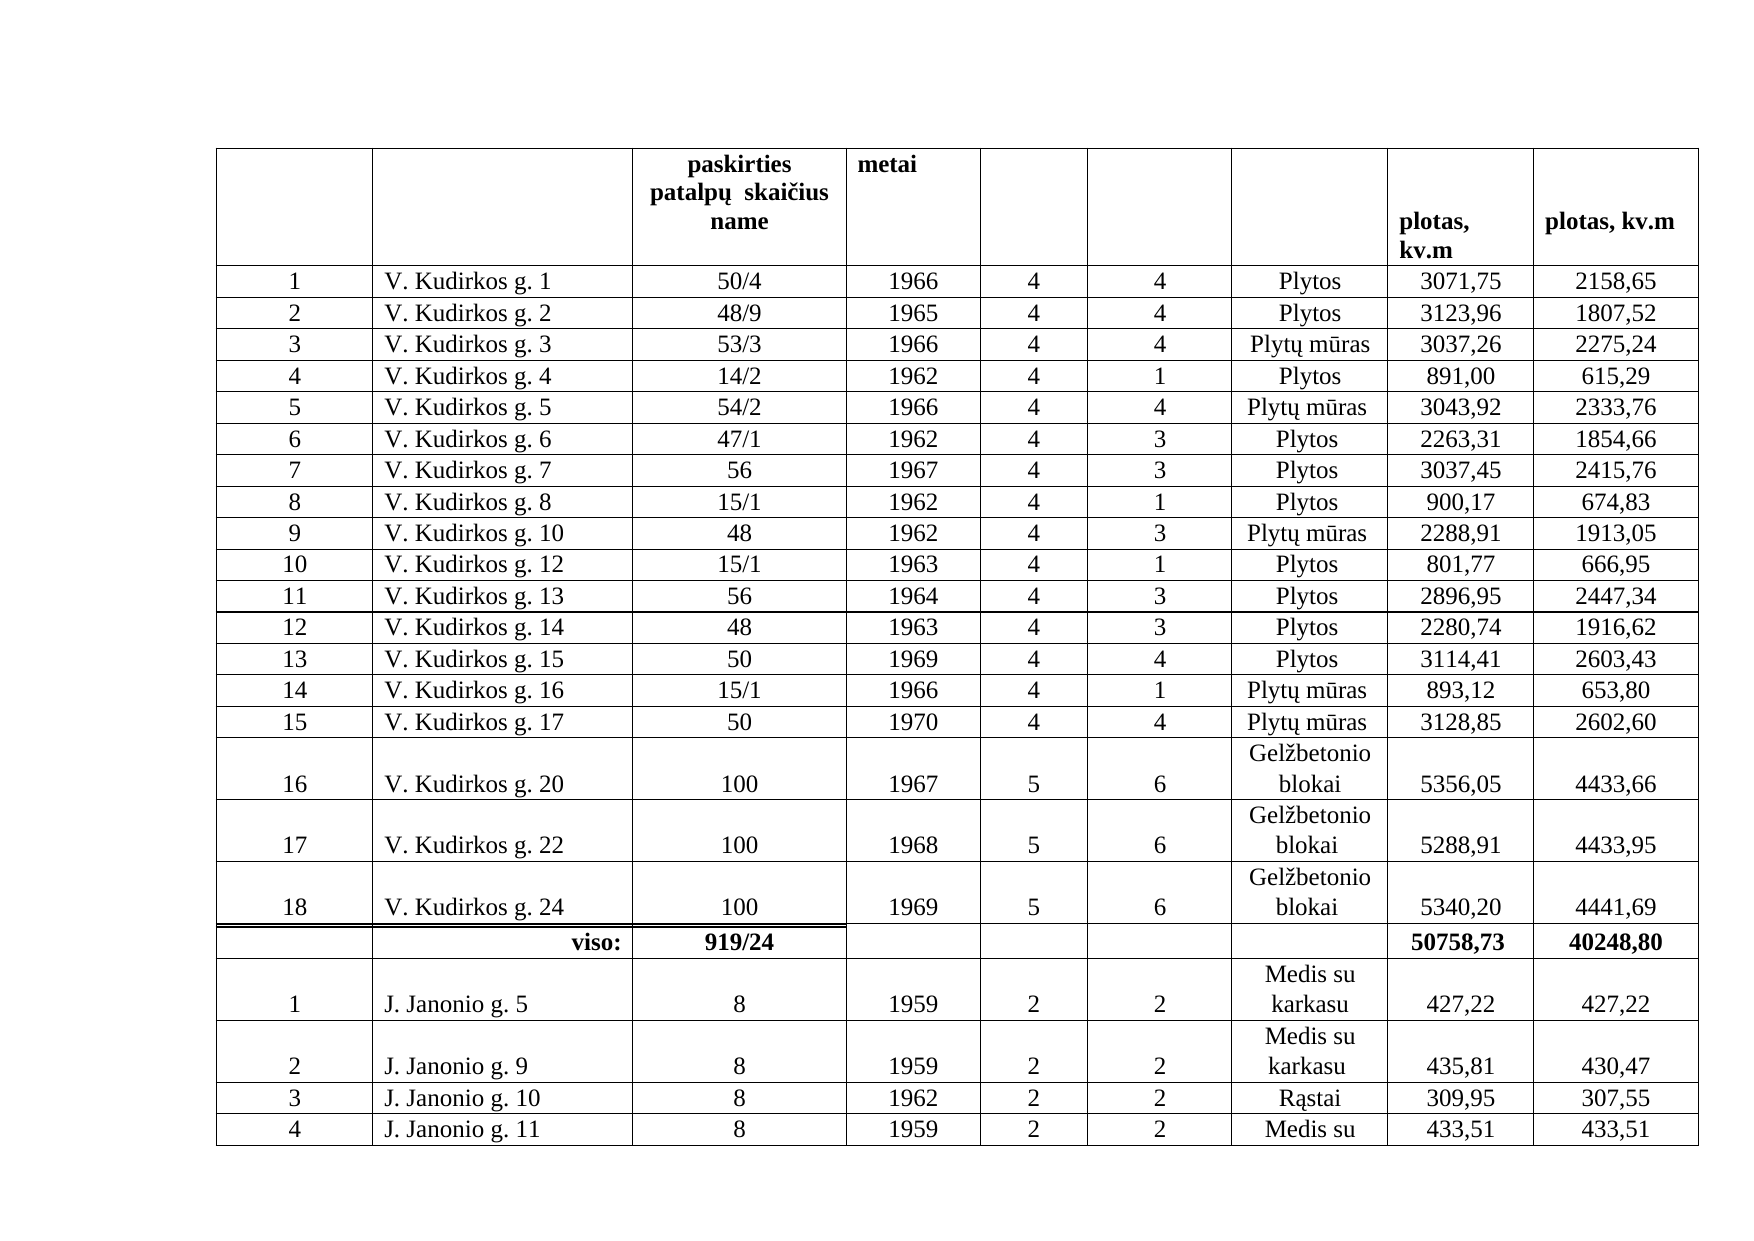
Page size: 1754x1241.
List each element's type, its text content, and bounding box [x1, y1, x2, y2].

table_cell 1970 [847, 707, 980, 737]
table_cell 1 [1088, 361, 1231, 391]
table_cell 40248,80 [1534, 924, 1698, 958]
table_cell J. Janonio g. 11 [373, 1114, 632, 1144]
table_cell Plytos [1232, 613, 1387, 643]
table_cell [1232, 179, 1387, 265]
table_cell 15 [217, 707, 372, 737]
table_cell 3 [217, 329, 372, 360]
table_cell [981, 924, 1087, 958]
table_cell 4 [1088, 329, 1231, 360]
table_cell 6 [217, 424, 372, 454]
table_cell 893,12 [1388, 675, 1533, 706]
table_cell 4441,69 [1534, 862, 1698, 923]
table_cell 1962 [847, 487, 980, 517]
table_cell 54/2 [633, 392, 846, 423]
table_cell Gelžbetonio blokai [1232, 738, 1387, 799]
table_cell 1965 [847, 298, 980, 328]
table_cell V. Kudirkos g. 7 [373, 455, 632, 486]
table_cell 18 [217, 862, 372, 923]
table_cell 4 [1088, 266, 1231, 297]
table_cell Medis su karkasu [1232, 1021, 1387, 1082]
table_cell [981, 149, 1087, 179]
table_cell 1966 [847, 675, 980, 706]
table_cell 2603,43 [1534, 644, 1698, 674]
table_cell Plytų mūras [1232, 392, 1387, 423]
table_cell [847, 179, 980, 265]
table_cell 4 [1088, 644, 1231, 674]
table_cell 666,95 [1534, 550, 1698, 580]
table_cell 900,17 [1388, 487, 1533, 517]
table_cell 3071,75 [1388, 266, 1533, 297]
table_cell Plytos [1232, 361, 1387, 391]
table_cell [373, 149, 632, 265]
table_cell V. Kudirkos g. 1 [373, 266, 632, 297]
table_cell Plytų mūras [1232, 329, 1387, 360]
table_cell J. Janonio g. 10 [373, 1083, 632, 1113]
table_cell Plytos [1232, 455, 1387, 486]
table_cell 3043,92 [1388, 392, 1533, 423]
table_cell 2896,95 [1388, 581, 1533, 611]
table_cell 1916,62 [1534, 613, 1698, 643]
table_cell 1963 [847, 613, 980, 643]
table_cell 1959 [847, 1114, 980, 1144]
table_cell 3123,96 [1388, 298, 1533, 328]
table_cell 4 [981, 361, 1087, 391]
table_cell 4 [981, 392, 1087, 423]
table_cell 1963 [847, 550, 980, 580]
table_cell 2333,76 [1534, 392, 1698, 423]
table_cell 4 [1088, 392, 1231, 423]
table_cell 2 [217, 1021, 372, 1082]
table_cell 5288,91 [1388, 800, 1533, 861]
table_cell V. Kudirkos g. 4 [373, 361, 632, 391]
table_cell 8 [633, 1083, 846, 1113]
table_cell 1913,05 [1534, 518, 1698, 548]
table_cell 4 [217, 361, 372, 391]
table_cell 891,00 [1388, 361, 1533, 391]
table_cell 307,55 [1534, 1083, 1698, 1113]
table_cell Plytos [1232, 644, 1387, 674]
table_cell 674,83 [1534, 487, 1698, 517]
table_cell 2263,31 [1388, 424, 1533, 454]
table_cell 1967 [847, 455, 980, 486]
table_cell 1 [1088, 487, 1231, 517]
table_cell V. Kudirkos g. 16 [373, 675, 632, 706]
table_cell 433,51 [1534, 1114, 1698, 1144]
table_cell Plytų mūras [1232, 518, 1387, 548]
table_cell 1964 [847, 581, 980, 611]
table_cell Plytos [1232, 298, 1387, 328]
table_cell Plytos [1232, 581, 1387, 611]
table_cell 48 [633, 518, 846, 548]
table_cell 3 [1088, 613, 1231, 643]
table_cell V. Kudirkos g. 24 [373, 862, 632, 923]
table_cell 13 [217, 644, 372, 674]
table_cell 3 [1088, 455, 1231, 486]
table_cell 4 [981, 424, 1087, 454]
table_cell 3 [1088, 581, 1231, 611]
table_cell 47/1 [633, 424, 846, 454]
table_cell 4 [981, 518, 1087, 548]
table_cell 6 [1088, 738, 1231, 799]
table_cell 4 [981, 266, 1087, 297]
table_cell V. Kudirkos g. 13 [373, 581, 632, 611]
table_cell 1959 [847, 959, 980, 1020]
table_cell 50 [633, 707, 846, 737]
table_cell [1232, 924, 1387, 958]
table_cell 4 [981, 644, 1087, 674]
table_cell 4 [981, 487, 1087, 517]
table_cell [1088, 179, 1231, 265]
table_cell 1 [1088, 675, 1231, 706]
table_cell 2 [981, 959, 1087, 1020]
table_cell 4 [981, 298, 1087, 328]
table_cell 1 [217, 266, 372, 297]
table_cell 100 [633, 738, 846, 799]
table_cell 100 [633, 862, 846, 923]
table_cell Plytos [1232, 550, 1387, 580]
table_cell 48 [633, 613, 846, 643]
table_cell V. Kudirkos g. 3 [373, 329, 632, 360]
table_cell V. Kudirkos g. 5 [373, 392, 632, 423]
table_cell Plytų mūras [1232, 707, 1387, 737]
table_cell 1962 [847, 1083, 980, 1113]
table_cell 1959 [847, 1021, 980, 1082]
table_cell 2288,91 [1388, 518, 1533, 548]
table_cell 12 [217, 613, 372, 643]
table_cell 3 [1088, 518, 1231, 548]
table_cell 50 [633, 644, 846, 674]
table_cell V. Kudirkos g. 10 [373, 518, 632, 548]
table_cell 2 [217, 298, 372, 328]
table_cell 1966 [847, 329, 980, 360]
table_cell 1962 [847, 518, 980, 548]
table_cell 1969 [847, 644, 980, 674]
table_cell 427,22 [1388, 959, 1533, 1020]
table_cell 801,77 [1388, 550, 1533, 580]
table_cell 3037,45 [1388, 455, 1533, 486]
table_cell 100 [633, 800, 846, 861]
table_cell 2 [981, 1114, 1087, 1144]
table_cell 309,95 [1388, 1083, 1533, 1113]
table_cell [217, 928, 372, 958]
table_cell 2280,74 [1388, 613, 1533, 643]
table_cell 653,80 [1534, 675, 1698, 706]
table_cell Plytos [1232, 424, 1387, 454]
table_cell 3 [1088, 424, 1231, 454]
table_cell [1088, 149, 1231, 179]
table_cell 1962 [847, 424, 980, 454]
table_cell [847, 924, 980, 958]
table_cell 10 [217, 550, 372, 580]
table_cell 4 [981, 329, 1087, 360]
table_cell 1967 [847, 738, 980, 799]
table_cell 4433,95 [1534, 800, 1698, 861]
table_cell 3037,26 [1388, 329, 1533, 360]
table_cell Gelžbetonio blokai [1232, 800, 1387, 861]
table_cell Plytos [1232, 487, 1387, 517]
table_cell 4 [981, 581, 1087, 611]
table_cell J. Janonio g. 9 [373, 1021, 632, 1082]
table_cell 8 [633, 959, 846, 1020]
table_cell 7 [217, 455, 372, 486]
table_cell 15/1 [633, 550, 846, 580]
table_cell 56 [633, 455, 846, 486]
table_cell 433,51 [1388, 1114, 1533, 1144]
table_cell 8 [633, 1021, 846, 1082]
table_cell 3128,85 [1388, 707, 1533, 737]
table_cell Gelžbetonio blokai [1232, 862, 1387, 923]
table_cell V. Kudirkos g. 22 [373, 800, 632, 861]
table_cell 4433,66 [1534, 738, 1698, 799]
table_cell J. Janonio g. 5 [373, 959, 632, 1020]
table_cell 11 [217, 581, 372, 611]
table_cell 5 [981, 738, 1087, 799]
table_cell V. Kudirkos g. 20 [373, 738, 632, 799]
table_cell 4 [981, 613, 1087, 643]
table_cell 2 [981, 1021, 1087, 1082]
table_cell 15/1 [633, 675, 846, 706]
table_cell 5340,20 [1388, 862, 1533, 923]
table_cell 2415,76 [1534, 455, 1698, 486]
table_cell 1966 [847, 392, 980, 423]
table_cell 2275,24 [1534, 329, 1698, 360]
table_cell 2 [981, 1083, 1087, 1113]
table_cell 1966 [847, 266, 980, 297]
table_cell 430,47 [1534, 1021, 1698, 1082]
table_cell V. Kudirkos g. 6 [373, 424, 632, 454]
table_cell paskirties patalpų skaičius name [633, 149, 846, 265]
table_cell V. Kudirkos g. 14 [373, 613, 632, 643]
table_cell 5356,05 [1388, 738, 1533, 799]
table_cell 4 [981, 707, 1087, 737]
table_cell 14/2 [633, 361, 846, 391]
table_cell 615,29 [1534, 361, 1698, 391]
table_cell 4 [981, 550, 1087, 580]
table_cell Plytų mūras [1232, 675, 1387, 706]
table_cell [1232, 149, 1387, 179]
table_cell 8 [217, 487, 372, 517]
table_cell 3 [217, 1083, 372, 1113]
table_cell V. Kudirkos g. 12 [373, 550, 632, 580]
table_cell 5 [981, 800, 1087, 861]
table_cell viso: [373, 928, 632, 958]
table_cell 1854,66 [1534, 424, 1698, 454]
table_cell 1969 [847, 862, 980, 923]
table_cell 2158,65 [1534, 266, 1698, 297]
table_cell 16 [217, 738, 372, 799]
table_cell 919/24 [633, 928, 846, 958]
table_cell [1088, 924, 1231, 958]
table_cell 1807,52 [1534, 298, 1698, 328]
table_cell metai [847, 149, 980, 179]
table_cell 4 [1088, 707, 1231, 737]
table_cell 4 [1088, 298, 1231, 328]
table_cell 56 [633, 581, 846, 611]
table_cell 2 [1088, 1114, 1231, 1144]
table_cell 1968 [847, 800, 980, 861]
table_cell 6 [1088, 862, 1231, 923]
table_cell 1 [1088, 550, 1231, 580]
table_cell 50758,73 [1388, 924, 1533, 958]
table_cell 1962 [847, 361, 980, 391]
table_cell 9 [217, 518, 372, 548]
table_cell 4 [217, 1114, 372, 1144]
table_cell V. Kudirkos g. 2 [373, 298, 632, 328]
table_cell Plytos [1232, 266, 1387, 297]
table_cell plotas, kv.m [1388, 149, 1533, 265]
table_cell V. Kudirkos g. 8 [373, 487, 632, 517]
table_cell V. Kudirkos g. 15 [373, 644, 632, 674]
table_cell 6 [1088, 800, 1231, 861]
table_cell 3114,41 [1388, 644, 1533, 674]
table_cell 4 [981, 675, 1087, 706]
table_cell 427,22 [1534, 959, 1698, 1020]
table_cell 2 [1088, 1083, 1231, 1113]
table_cell 50/4 [633, 266, 846, 297]
table_cell 53/3 [633, 329, 846, 360]
table_cell 1 [217, 959, 372, 1020]
table_cell 2 [1088, 1021, 1231, 1082]
table_cell 48/9 [633, 298, 846, 328]
table_cell Medis su [1232, 1114, 1387, 1144]
table_cell 435,81 [1388, 1021, 1533, 1082]
table_cell 2447,34 [1534, 581, 1698, 611]
table_cell 14 [217, 675, 372, 706]
table_cell 5 [981, 862, 1087, 923]
table_cell Rąstai [1232, 1083, 1387, 1113]
table_cell 17 [217, 800, 372, 861]
table_cell [981, 179, 1087, 265]
table_cell 15/1 [633, 487, 846, 517]
table_cell [217, 149, 372, 265]
table_cell 2602,60 [1534, 707, 1698, 737]
table_cell Medis su karkasu [1232, 959, 1387, 1020]
table_cell 4 [981, 455, 1087, 486]
table_cell 5 [217, 392, 372, 423]
table_cell plotas, kv.m [1534, 149, 1698, 265]
table_cell 8 [633, 1114, 846, 1144]
table_cell 2 [1088, 959, 1231, 1020]
table_cell V. Kudirkos g. 17 [373, 707, 632, 737]
